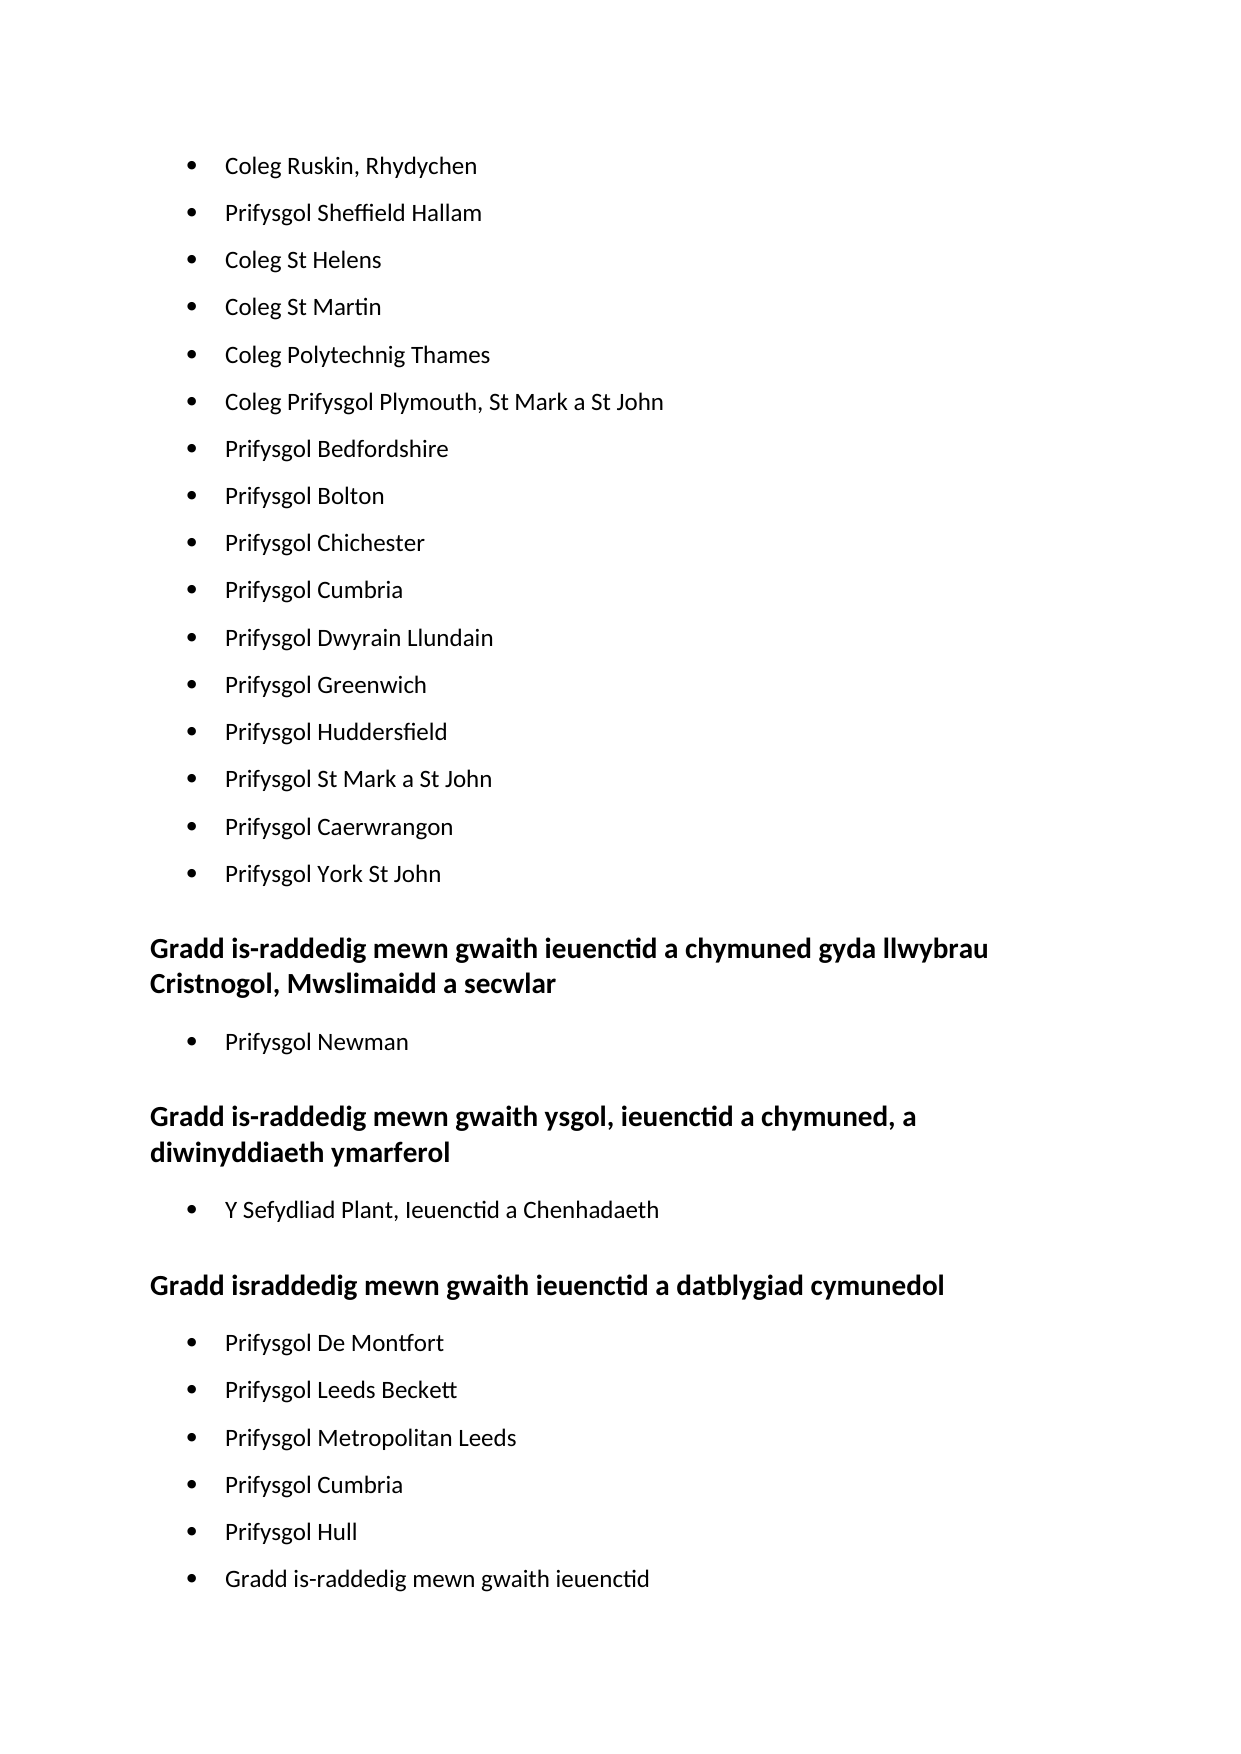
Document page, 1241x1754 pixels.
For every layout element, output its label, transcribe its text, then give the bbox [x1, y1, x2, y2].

list Prifysgol Metropolitan Leeds [187, 1422, 1090, 1452]
list Y Sefydliad Plant, Ieuenctid a Chenhadaeth [187, 1195, 1090, 1225]
list Prifysgol Caerwrangon [187, 811, 1090, 841]
list Prifysgol Huddersfield [187, 716, 1090, 747]
subtitle Gradd is-raddedig mewn gwaith ysgol, ieuenctid a chymuned, a diwinyddiaeth ymarferol [150, 1098, 1090, 1170]
list Prifysgol Leeds Beckett [187, 1375, 1090, 1405]
list Coleg St Martin [187, 292, 1090, 322]
list Prifysgol Bedfordshire [187, 433, 1090, 464]
list Prifysgol Newman [187, 1026, 1090, 1057]
list Prifysgol Hull [187, 1516, 1090, 1547]
list Coleg Ruskin, Rhydychen [187, 150, 1090, 181]
list Prifysgol Dwyrain Llundain [187, 622, 1090, 652]
list Prifysgol Bolton [187, 480, 1090, 511]
subtitle Gradd is-raddedig mewn gwaith ieuenctid a chymuned gyda llwybrau Cristnogol, Mwslimaidd a secwlar [150, 930, 1090, 1001]
list Gradd is-raddedig mewn gwaith ieuenctid [187, 1563, 1090, 1594]
list Prifysgol St Mark a St John [187, 763, 1090, 794]
list Prifysgol Chichester [187, 527, 1090, 558]
subtitle Gradd israddedig mewn gwaith ieuenctid a datblygiad cymunedol [150, 1267, 1090, 1302]
list Prifysgol De Montfort [187, 1327, 1090, 1358]
list Coleg Polytechnig Thames [187, 339, 1090, 369]
list Prifysgol York St John [187, 858, 1090, 888]
list Prifysgol Cumbria [187, 1469, 1090, 1499]
list Prifysgol Cumbria [187, 575, 1090, 605]
list Coleg St Helens [187, 244, 1090, 275]
list Prifysgol Greenwich [187, 669, 1090, 699]
list Prifysgol Sheffield Hallam [187, 197, 1090, 228]
list Coleg Prifysgol Plymouth, St Mark a St John [187, 386, 1090, 416]
